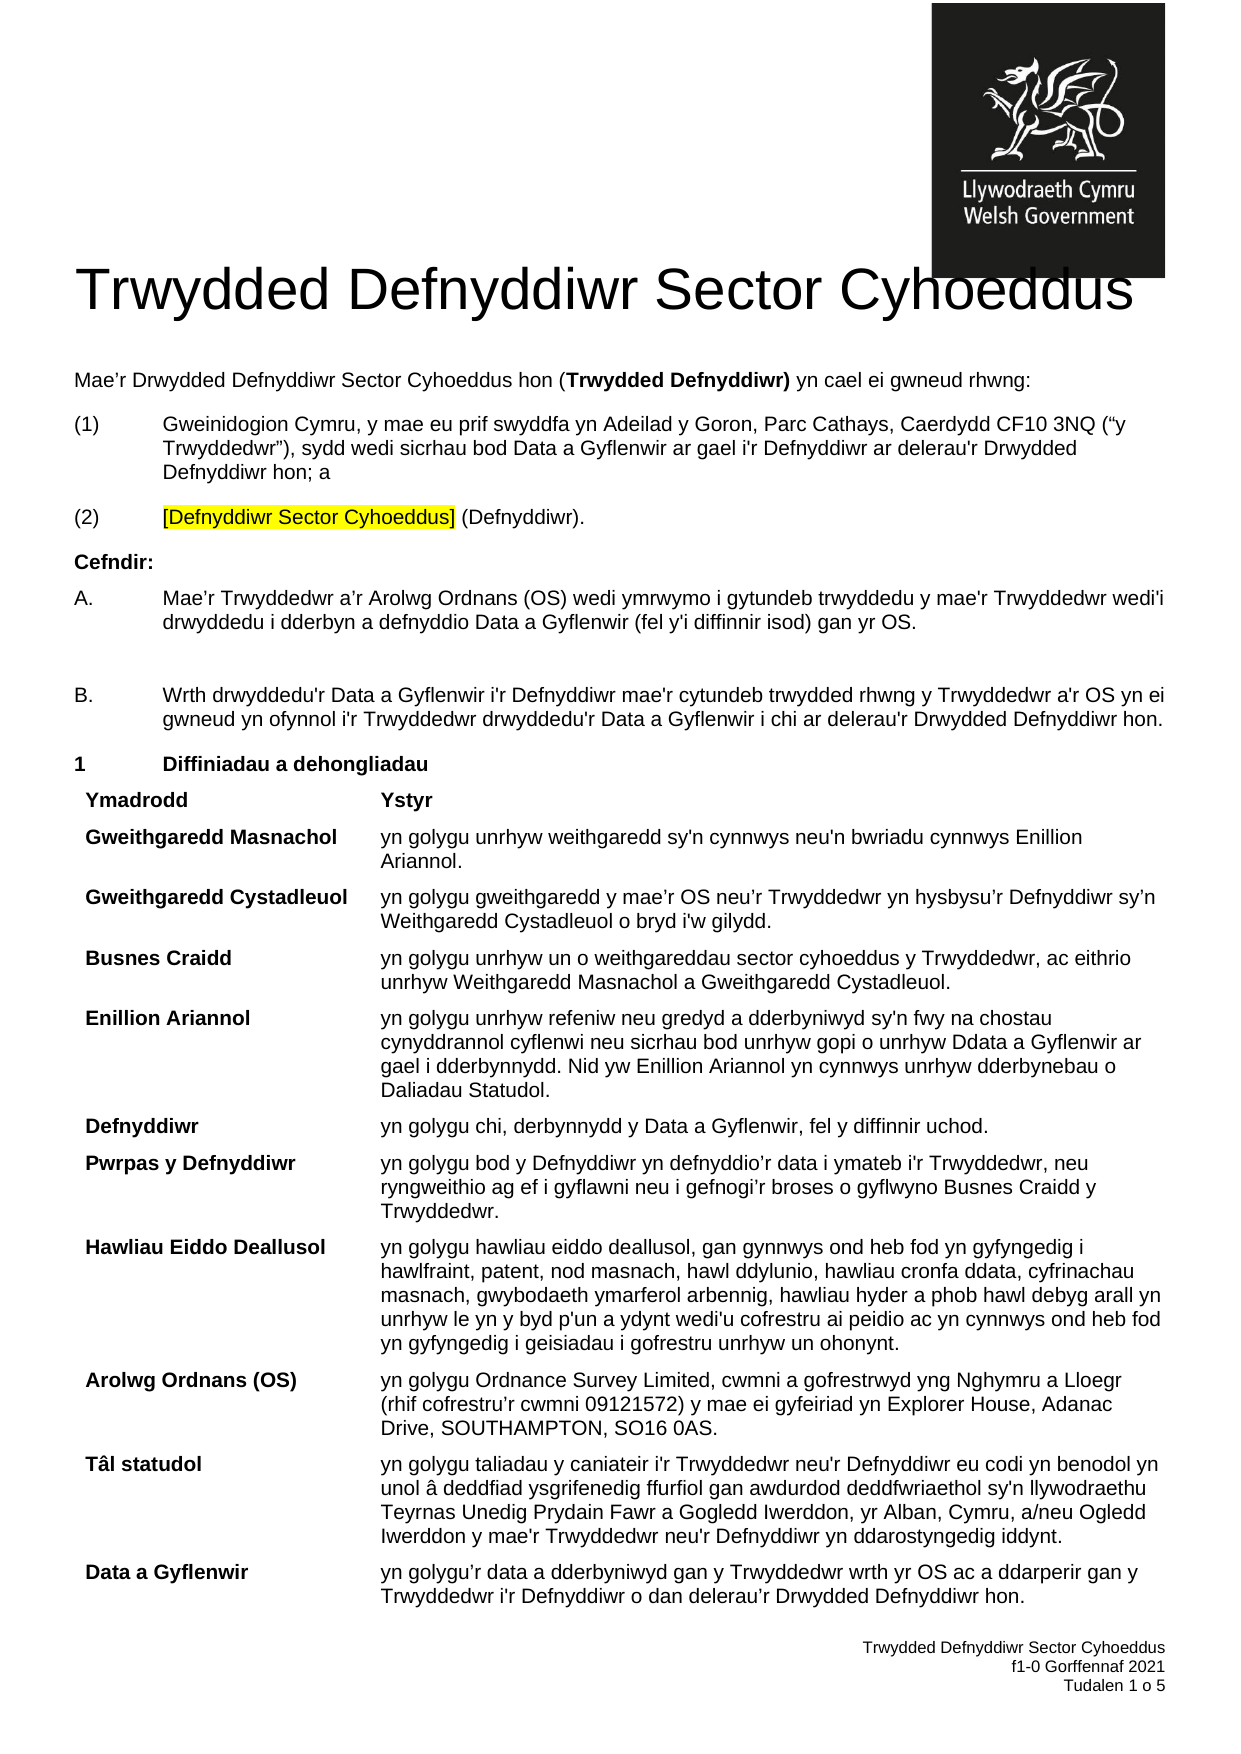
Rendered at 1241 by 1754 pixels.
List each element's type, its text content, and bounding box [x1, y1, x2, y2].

table_cell yn golygu unrhyw un o weithgareddau sector cyhoeddus y Trwyddedwr, ac eithrio unrhyw Weithgaredd Masnachol a Gweithgaredd Cystadleuol. [369, 933, 1178, 993]
list Wrth drwyddedu'r Data a Gyflenwir i'r Defnyddiwr mae'r cytundeb trwydded rhwng y Trwyddedwr a'r OS yn ei gwneud yn ofynnol i'r Trwyddedwr drwyddedu'r Data a Gyflenwir i chi ar delerau'r Drwydded Defnyddiwr hon. [74, 683, 1167, 731]
table_cell yn golygu Ordnance Survey Limited, cwmni a gofrestrwyd yng Nghymru a Lloegr (rhif cofrestru’r cwmni 09121572) y mae ei gyfeiriad yn Explorer House, Adanac Drive, SOUTHAMPTON, SO16 0AS. [369, 1355, 1178, 1439]
text Cefndir: [74, 550, 1167, 574]
table_cell yn golygu unrhyw refeniw neu gredyd a dderbyniwyd sy'n fwy na chostau cynyddrannol cyflenwi neu sicrhau bod unrhyw gopi o unrhyw Ddata a Gyflenwir ar gael i dderbynnydd. Nid yw Enillion Ariannol yn cynnwys unrhyw dderbynebau o Daliadau Statudol. [369, 994, 1178, 1102]
table_cell Pwrpas y Defnyddiwr [74, 1138, 369, 1223]
table_cell Hawliau Eiddo Deallusol [74, 1223, 369, 1355]
title Trwydded Defnyddiwr Sector Cyhoeddus [75, 254, 1165, 322]
table_cell Gweithgaredd Cystadleuol [74, 873, 369, 933]
text (2) [Defnyddiwr Sector Cyhoeddus] (Defnyddiwr). [74, 505, 1167, 529]
list Mae’r Trwyddedwr a’r Arolwg Ordnans (OS) wedi ymrwymo i gytundeb trwyddedu y mae'r Trwyddedwr wedi'i drwyddedu i dderbyn a defnyddio Data a Gyflenwir (fel y'i diffinnir isod) gan yr OS. [74, 586, 1167, 634]
table_cell Data a Gyflenwir [74, 1548, 369, 1608]
table_cell yn golygu unrhyw weithgaredd sy'n cynnwys neu'n bwriadu cynnwys Enillion Ariannol. [369, 812, 1178, 873]
table_cell Tâl statudol [74, 1439, 369, 1548]
table_cell yn golygu bod y Defnyddiwr yn defnyddio’r data i ymateb i'r Trwyddedwr, neu ryngweithio ag ef i gyflawni neu i gefnogi’r broses o gyflwyno Busnes Craidd y Trwyddedwr. [369, 1138, 1178, 1223]
table_cell Arolwg Ordnans (OS) [74, 1355, 369, 1439]
text Mae’r Drwydded Defnyddiwr Sector Cyhoeddus hon (Trwydded Defnyddiwr) yn cael ei gwneud rhwng: [74, 367, 1167, 391]
table_cell yn golygu chi, derbynnydd y Data a Gyflenwir, fel y diffinnir uchod. [369, 1102, 1178, 1138]
table_cell yn golygu hawliau eiddo deallusol, gan gynnwys ond heb fod yn gyfyngedig i hawlfraint, patent, nod masnach, hawl ddylunio, hawliau cronfa ddata, cyfrinachau masnach, gwybodaeth ymarferol arbennig, hawliau hyder a phob hawl debyg arall yn unrhyw le yn y byd p'un a ydynt wedi'u cofrestru ai peidio ac yn cynnwys ond heb fod yn gyfyngedig i geisiadau i gofrestru unrhyw un ohonynt. [369, 1223, 1178, 1355]
table_cell Gweithgaredd Masnachol [74, 812, 369, 873]
table_cell yn golygu gweithgaredd y mae’r OS neu’r Trwyddedwr yn hysbysu’r Defnyddiwr sy’n Weithgaredd Cystadleuol o bryd i'w gilydd. [369, 873, 1178, 933]
subtitle Diffiniadau a dehongliadau [74, 752, 1167, 776]
table_cell yn golygu taliadau y caniateir i'r Trwyddedwr neu'r Defnyddiwr eu codi yn benodol yn unol â deddfiad ysgrifenedig ffurfiol gan awdurdod deddfwriaethol sy'n llywodraethu Teyrnas Unedig Prydain Fawr a Gogledd Iwerddon, yr Alban, Cymru, a/neu Ogledd Iwerddon y mae'r Trwyddedwr neu'r Defnyddiwr yn ddarostyngedig iddynt. [369, 1439, 1178, 1548]
text (1) Gweinidogion Cymru, y mae eu prif swyddfa yn Adeilad y Goron, Parc Cathays, Caerdydd CF10 3NQ (“y Trwyddedwr”), sydd wedi sicrhau bod Data a Gyflenwir ar gael i'r Defnyddiwr ar delerau'r Drwydded Defnyddiwr hon; a [74, 412, 1167, 484]
table_cell yn golygu’r data a dderbyniwyd gan y Trwyddedwr wrth yr OS ac a ddarperir gan y Trwyddedwr i'r Defnyddiwr o dan delerau’r Drwydded Defnyddiwr hon. [369, 1548, 1178, 1608]
table_header Ymadrodd [74, 776, 369, 812]
table_cell Defnyddiwr [74, 1102, 369, 1138]
table_cell Busnes Craidd [74, 933, 369, 993]
table_header Ystyr [369, 776, 1178, 812]
table_cell Enillion Ariannol [74, 994, 369, 1102]
